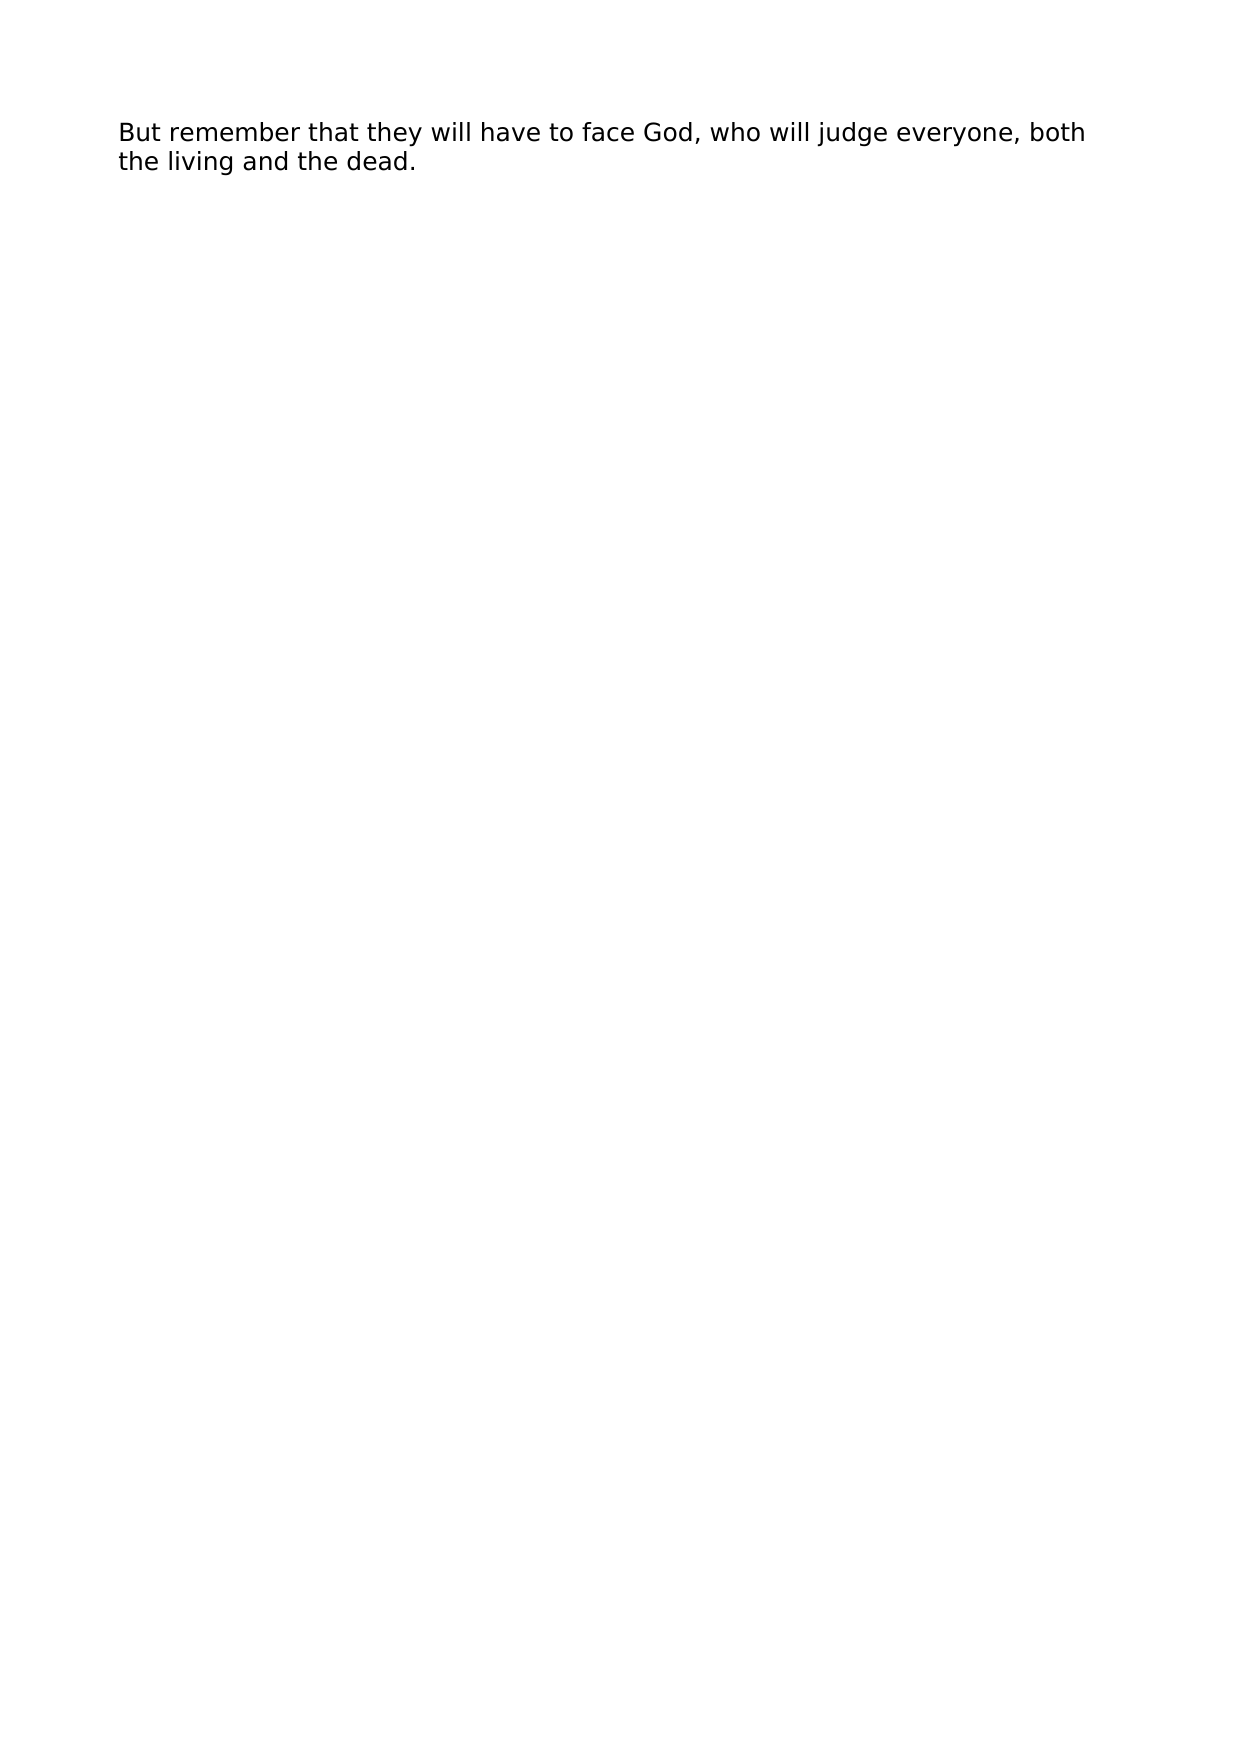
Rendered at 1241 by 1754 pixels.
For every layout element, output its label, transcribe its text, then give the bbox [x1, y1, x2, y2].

text But remember that they will have to face God, who will judge everyone, both the living and the dead. [118, 118, 1122, 176]
